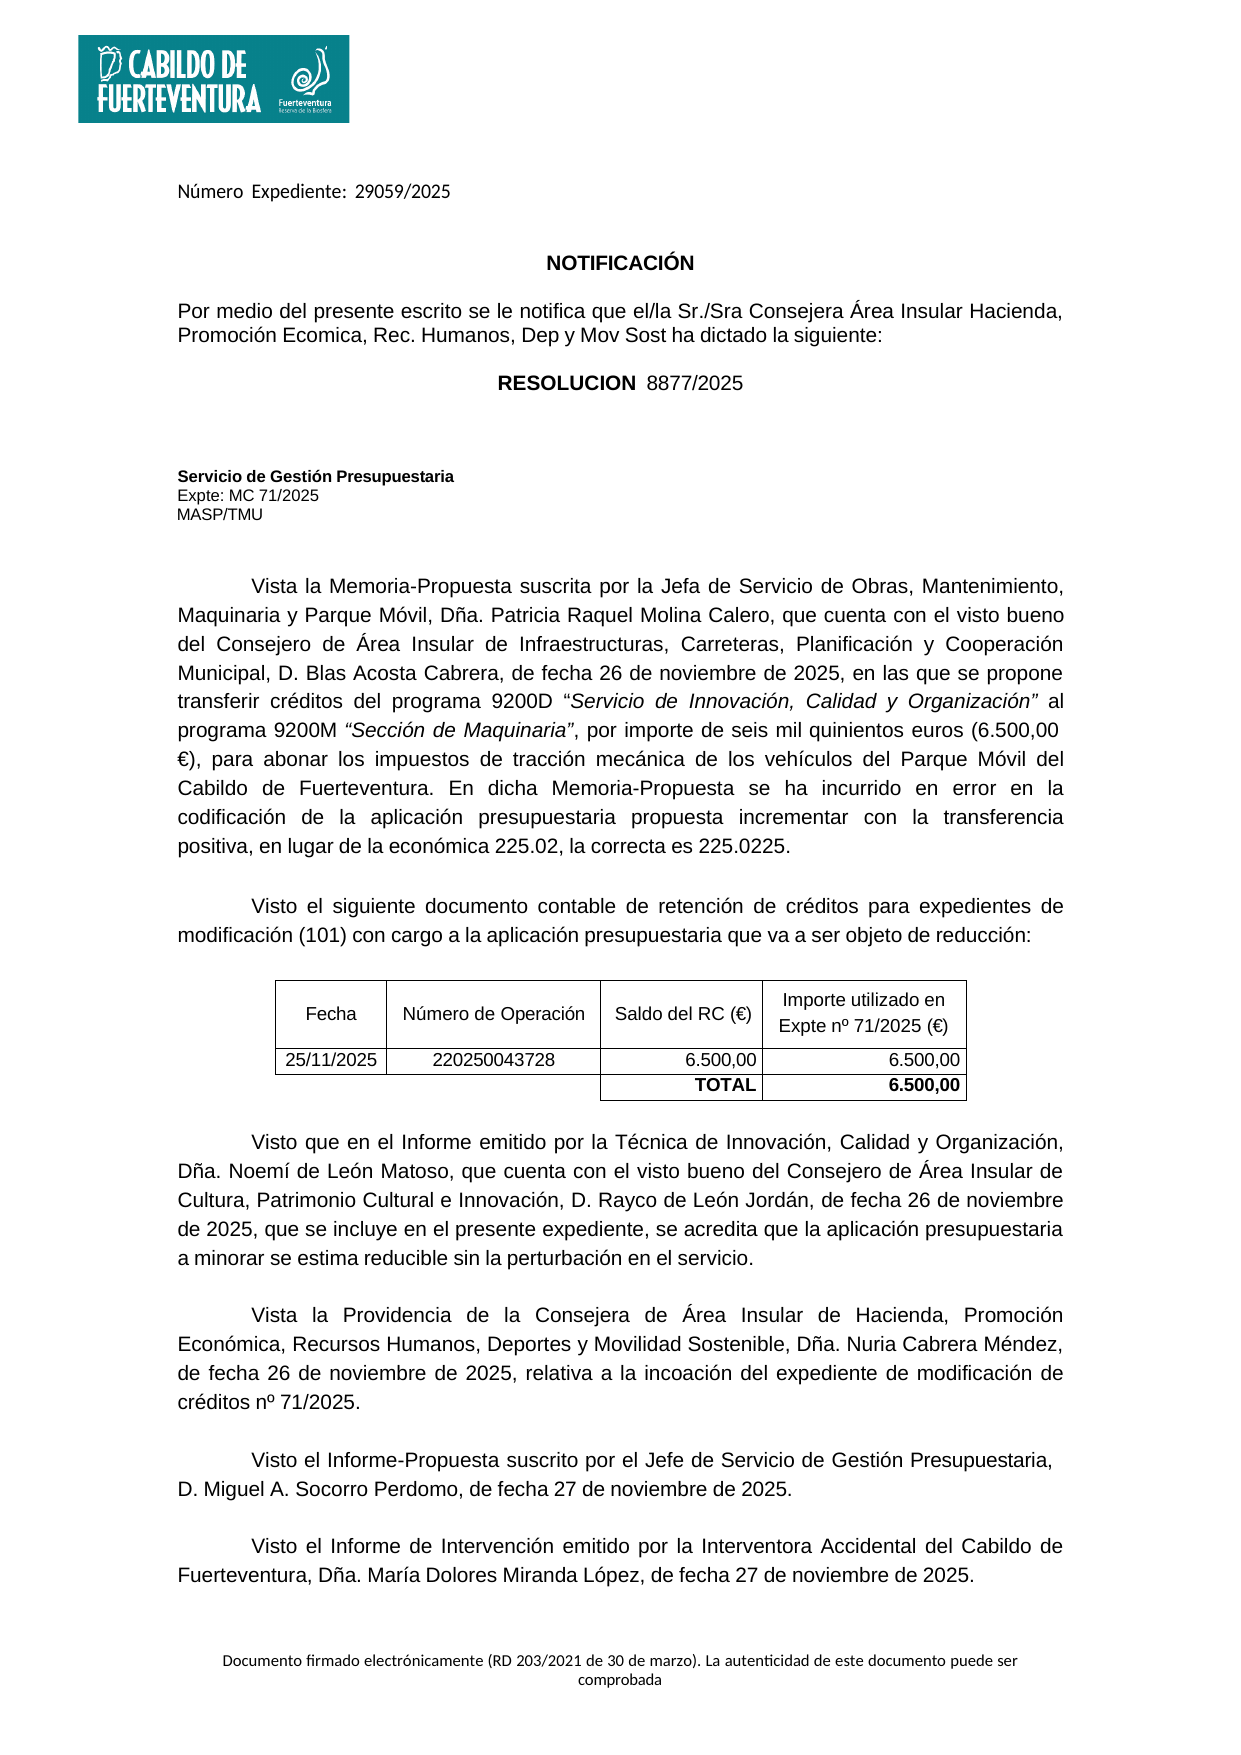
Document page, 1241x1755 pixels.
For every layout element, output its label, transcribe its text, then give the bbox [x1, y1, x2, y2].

table_cell 25/11/2025 [276, 1049, 386, 1074]
table_cell TOTAL [601, 1075, 762, 1100]
table_cell [276, 1075, 600, 1100]
table_header Número de Operación [387, 981, 600, 1048]
table_header Saldo del RC (€) [601, 981, 762, 1048]
text RESOLUCION 8877/2025 [329, 371, 911, 395]
text Número Expediente: 29059/2025 [177, 178, 1076, 203]
text Expte: MC 71/2025 MASP/TMU [177, 486, 401, 524]
text Visto el Informe-Propuesta suscrito por el Jefe de Servicio de Gestión Presupuestaria, [251, 1448, 1076, 1472]
table_header Fecha [276, 981, 386, 1048]
text Servicio de Gestión Presupuestaria [177, 467, 1076, 486]
table_cell 6.500,00 [601, 1049, 762, 1074]
table_header Importe utilizado en Expte nº 71/2025 (€) [763, 981, 966, 1048]
text Visto el Informe de Intervención emitido por la Interventora Accidental del Cabildo de Fuerteventura, Dña. María Dolores Miranda López, de fecha 27 de noviembre de 2025. [177, 1534, 1064, 1587]
table_cell 220250043728 [387, 1049, 600, 1074]
text Visto que en el Informe emitido por la Técnica de Innovación, Calidad y Organización, Dña. Noemí de León Matoso, que cuenta con el visto bueno del Consejero de Área Insular de Cultura, Patrimonio Cultural e Innovación, D. Rayco de León Jordán, de fecha 26 de noviembre de 2025, que se incluye en el presente expediente, se acredita que la aplicación presupuestaria a minorar se estima reducible sin la perturbación en el servicio. [177, 1129, 1064, 1269]
text Por medio del presente escrito se le notifica que el/la Sr./Sra Consejera Área Insular Hacienda, Promoción Ecomica, Rec. Humanos, Dep y Mov Sost ha dictado la siguiente: [177, 299, 1064, 347]
text Visto el siguiente documento contable de retención de créditos para expedientes de modificación (101) con cargo a la aplicación presupuestaria que va a ser objeto de reducción: [177, 893, 1064, 947]
table_cell 6.500,00 [763, 1049, 966, 1074]
subtitle NOTIFICACIÓN [329, 251, 911, 274]
text Vista la Memoria-Propuesta suscrita por la Jefa de Servicio de Obras, Mantenimiento, Maquinaria y Parque Móvil, Dña. Patricia Raquel Molina Calero, que cuenta con el visto bueno del Consejero de Área Insular de Infraestructuras, Carreteras, Planificación y Cooperación Municipal, D. Blas Acosta Cabrera, de fecha 26 de noviembre de 2025, en las que se propone transferir créditos del programa 9200D “Servicio de Innovación, Calidad y Organización” al programa 9200M “Sección de Maquinaria”, por importe de seis mil quinientos euros (6.500,00 [177, 573, 1064, 742]
text D. Miguel A. Socorro Perdomo, de fecha 27 de noviembre de 2025. [177, 1477, 1076, 1501]
table_cell 6.500,00 [763, 1075, 966, 1100]
text €), para abonar los impuestos de tracción mecánica de los vehículos del Parque Móvil del Cabildo de Fuerteventura. En dicha Memoria-Propuesta se ha incurrido en error en la codificación de la aplicación presupuestaria propuesta incrementar con la transferencia positiva, en lugar de la económica 225.02, la correcta es 225.0225. [177, 747, 1064, 858]
text Vista la Providencia de la Consejera de Área Insular de Hacienda, Promoción Económica, Recursos Humanos, Deportes y Movilidad Sostenible, Dña. Nuria Cabrera Méndez, de fecha 26 de noviembre de 2025, relativa a la incoación del expediente de modificación de créditos nº 71/2025. [177, 1303, 1064, 1414]
